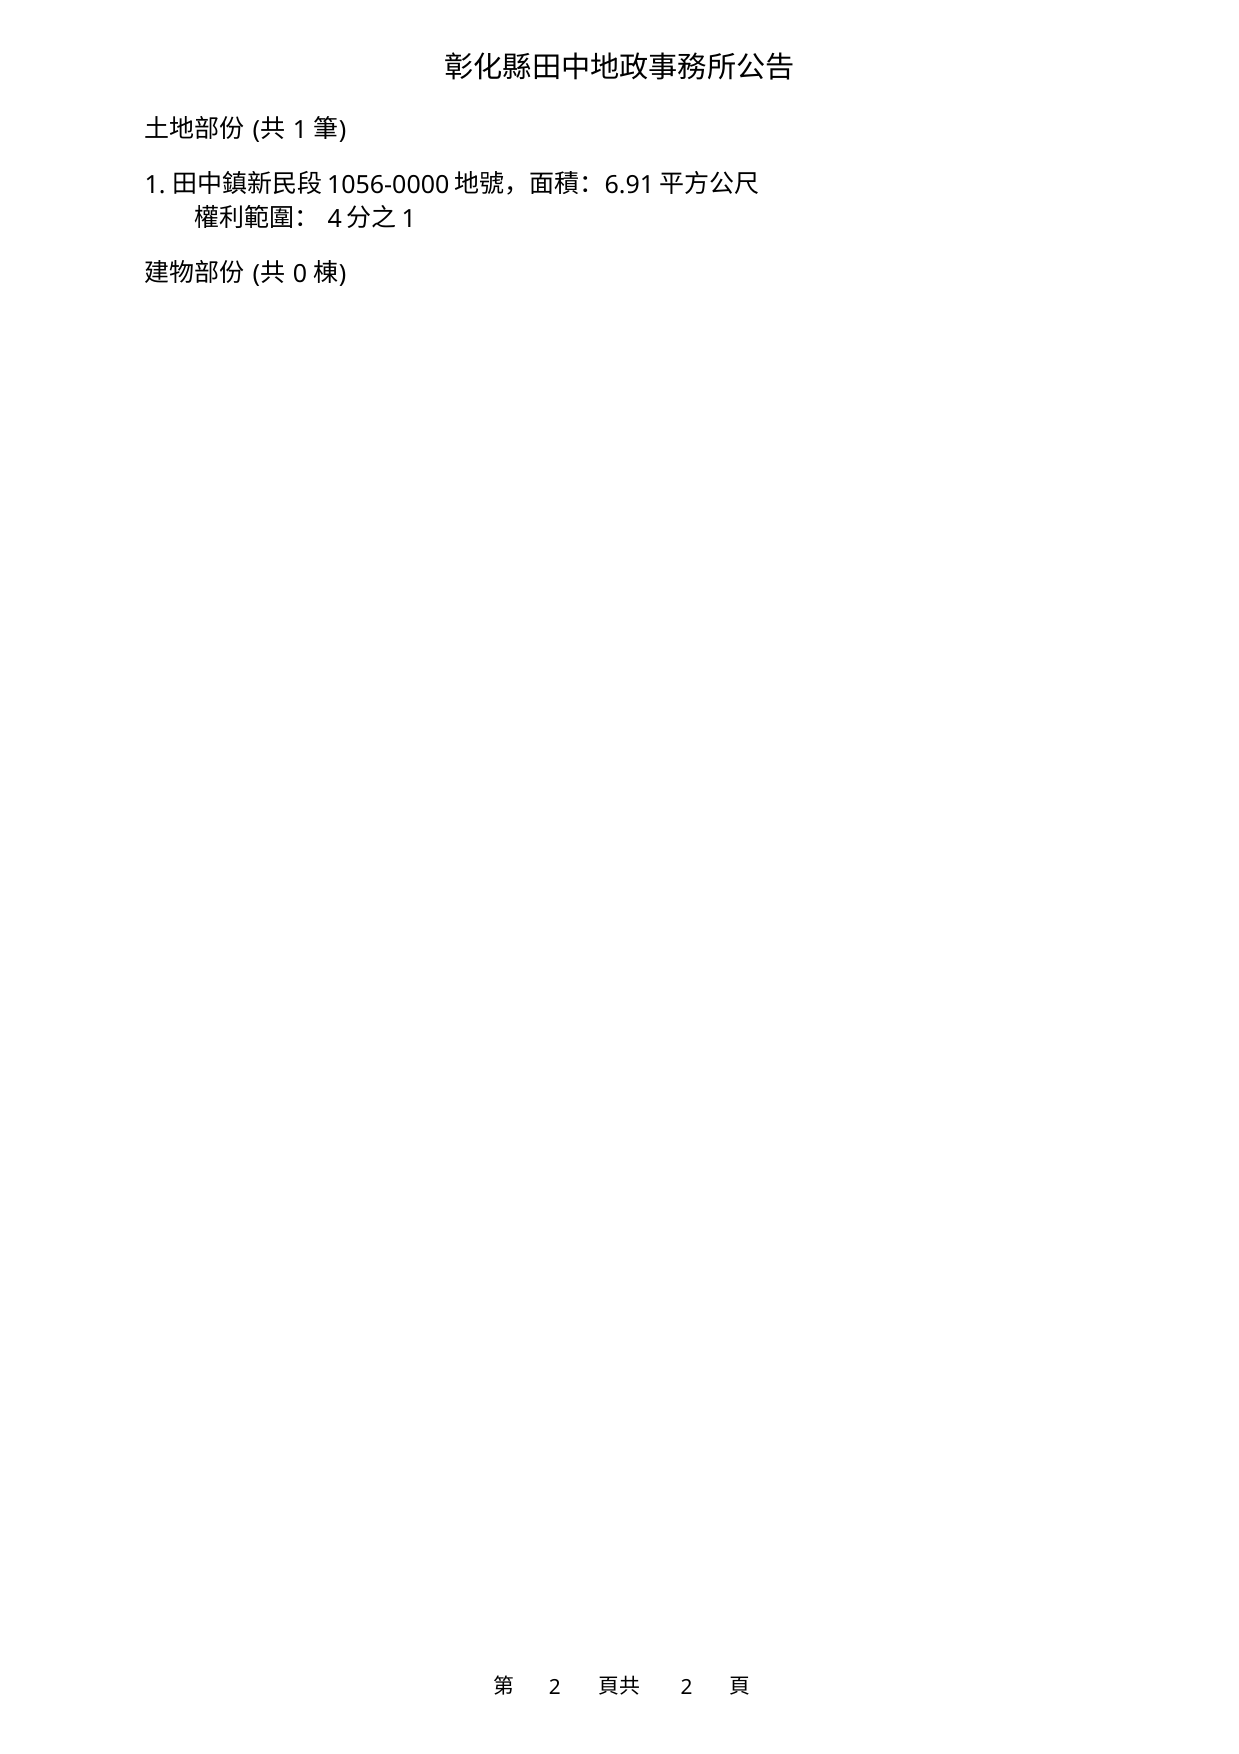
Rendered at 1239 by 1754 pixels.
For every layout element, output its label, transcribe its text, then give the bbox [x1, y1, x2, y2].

table_cell [760, 310, 1177, 1666]
table_cell 頁 [720, 1666, 760, 1707]
table_cell [720, 310, 760, 1666]
table_cell 建物部份 (共 0 棟) [62, 239, 1177, 310]
table_cell 2 [524, 1666, 585, 1707]
table_cell [760, 1666, 1177, 1707]
table_header [760, 0, 1177, 41]
table_cell [1177, 166, 1239, 238]
table_cell [1177, 310, 1239, 1666]
table_cell 土地部份 (共 1 筆) [62, 95, 1177, 166]
table_cell 1. 田中鎮新民段1056-0000地號，面積：6.91平方公尺 權利範圍： 4分之1 [62, 166, 1177, 238]
table_header [483, 0, 523, 41]
table_cell [0, 41, 62, 94]
table_header [585, 0, 653, 41]
table_cell [0, 1666, 62, 1707]
table_header [62, 0, 483, 41]
table_header [1177, 0, 1239, 41]
table_cell [653, 310, 719, 1666]
table_header [720, 0, 760, 41]
table_cell [0, 310, 62, 1666]
table_cell 彰化縣田中地政事務所公告 [62, 41, 1177, 94]
table_cell 第 [483, 1666, 523, 1707]
table_cell [1177, 1666, 1239, 1707]
table_cell [524, 310, 585, 1666]
table_cell [62, 1666, 483, 1707]
table_cell [0, 239, 62, 310]
table_header [524, 0, 585, 41]
table_cell [0, 95, 62, 166]
table_header [0, 0, 62, 41]
table_cell [62, 310, 483, 1666]
table_cell 頁共 [585, 1666, 653, 1707]
table_cell [0, 166, 62, 238]
table_cell [483, 310, 523, 1666]
table_cell [585, 310, 653, 1666]
table_header [653, 0, 719, 41]
table_cell [1177, 95, 1239, 166]
table_cell [1177, 41, 1239, 94]
table_cell 2 [653, 1666, 719, 1707]
table_cell [1177, 239, 1239, 310]
